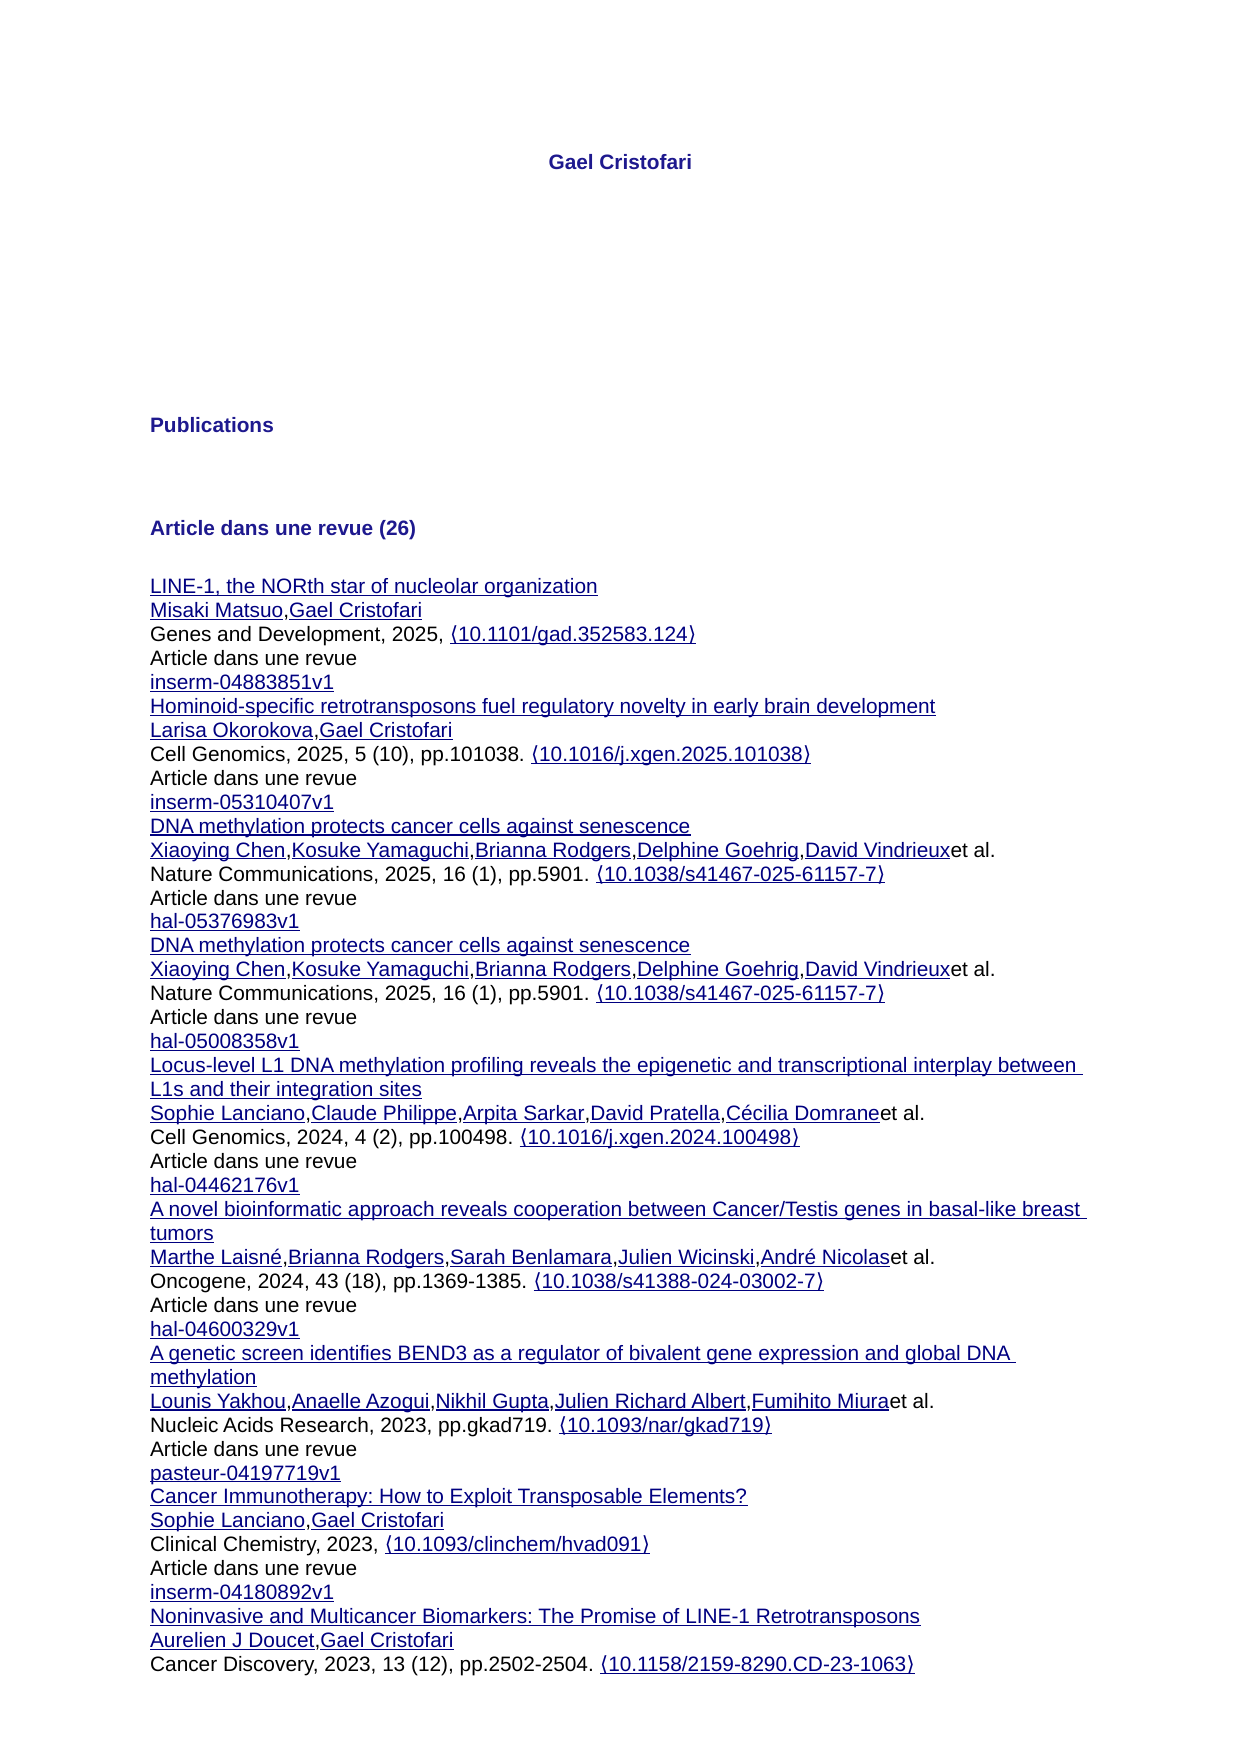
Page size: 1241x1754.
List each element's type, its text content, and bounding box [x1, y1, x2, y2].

subtitle Publications [150, 412, 1090, 436]
table_cell Noninvasive and Multicancer Biomarkers: The Promise of LINE-1 Retrotransposons Aurelien J Doucet,Gael Cristofari Cancer Discovery, 2023, 13 (12), pp.2502-2504. ⟨10.1158/2159-8290.CD-23-1063⟩ [150, 1604, 1090, 1676]
subtitle Article dans une revue (26) [150, 516, 1090, 539]
table_cell Locus-level L1 DNA methylation profiling reveals the epigenetic and transcriptional interplay between L1s and their integration sites Sophie Lanciano,Claude Philippe,Arpita Sarkar,David Pratella,Cécilia Domraneet al. Cell Genomics, 2024, 4 (2), pp.100498. ⟨10.1016/j.xgen.2024.100498⟩ Article dans une revue hal-04462176v1 [150, 1053, 1090, 1197]
table_cell A novel bioinformatic approach reveals cooperation between Cancer/Testis genes in basal-like breast tumors Marthe Laisné,Brianna Rodgers,Sarah Benlamara,Julien Wicinski,André Nicolaset al. Oncogene, 2024, 43 (18), pp.1369-1385. ⟨10.1038/s41388-024-03002-7⟩ Article dans une revue hal-04600329v1 [150, 1197, 1090, 1341]
table_cell DNA methylation protects cancer cells against senescence Xiaoying Chen,Kosuke Yamaguchi,Brianna Rodgers,Delphine Goehrig,David Vindrieuxet al. Nature Communications, 2025, 16 (1), pp.5901. ⟨10.1038/s41467-025-61157-7⟩ Article dans une revue hal-05376983v1 [150, 814, 1090, 933]
table_cell Hominoid-specific retrotransposons fuel regulatory novelty in early brain development Larisa Okorokova,Gael Cristofari Cell Genomics, 2025, 5 (10), pp.101038. ⟨10.1016/j.xgen.2025.101038⟩ Article dans une revue inserm-05310407v1 [150, 694, 1090, 813]
table_cell A genetic screen identifies BEND3 as a regulator of bivalent gene expression and global DNA methylation Lounis Yakhou,Anaelle Azogui,Nikhil Gupta,Julien Richard Albert,Fumihito Miuraet al. Nucleic Acids Research, 2023, pp.gkad719. ⟨10.1093/nar/gkad719⟩ Article dans une revue pasteur-04197719v1 [150, 1341, 1090, 1484]
table_header LINE-1, the NORth star of nucleolar organization Misaki Matsuo,Gael Cristofari Genes and Development, 2025, ⟨10.1101/gad.352583.124⟩ Article dans une revue inserm-04883851v1 [150, 574, 1090, 694]
subtitle Gael Cristofari [150, 150, 1090, 174]
table_cell Cancer Immunotherapy: How to Exploit Transposable Elements? Sophie Lanciano,Gael Cristofari Clinical Chemistry, 2023, ⟨10.1093/clinchem/hvad091⟩ Article dans une revue inserm-04180892v1 [150, 1484, 1090, 1604]
table_cell DNA methylation protects cancer cells against senescence Xiaoying Chen,Kosuke Yamaguchi,Brianna Rodgers,Delphine Goehrig,David Vindrieuxet al. Nature Communications, 2025, 16 (1), pp.5901. ⟨10.1038/s41467-025-61157-7⟩ Article dans une revue hal-05008358v1 [150, 933, 1090, 1053]
